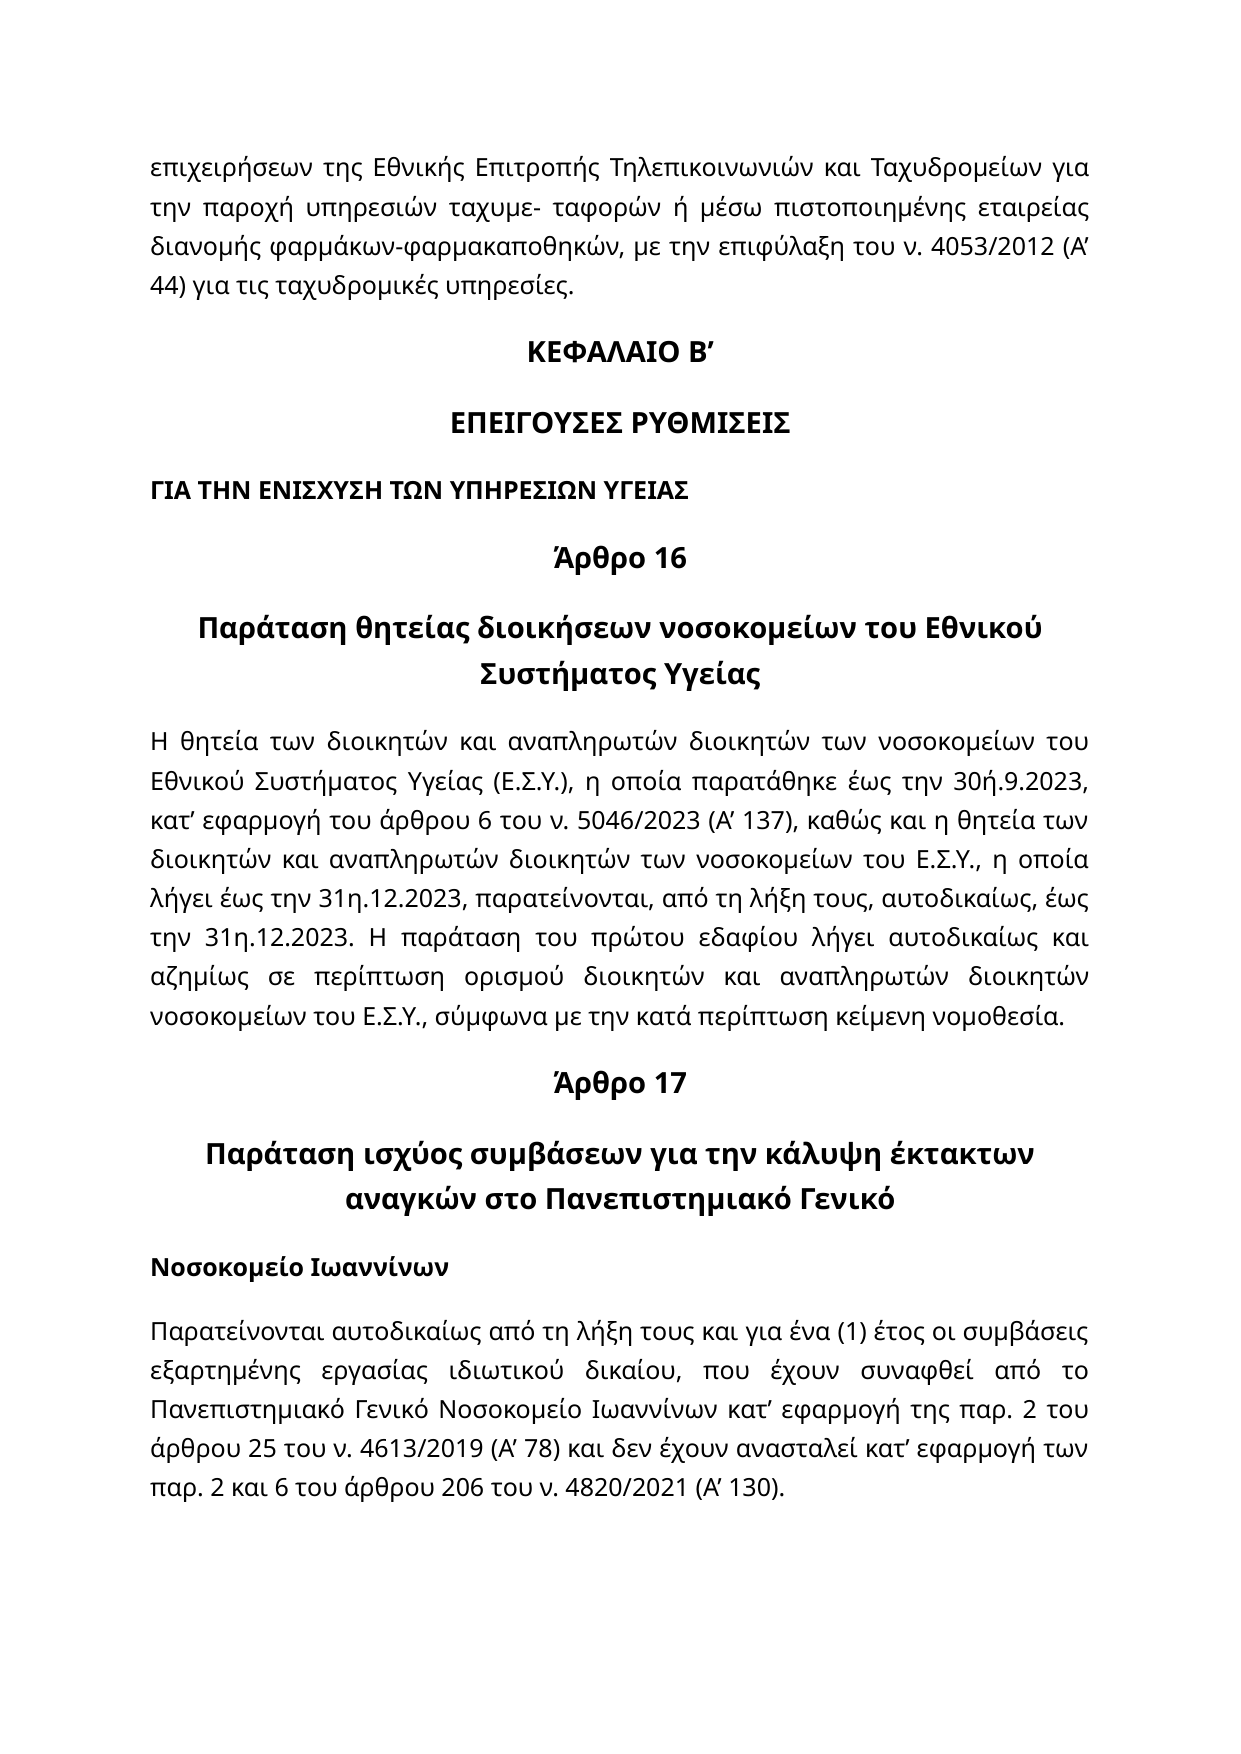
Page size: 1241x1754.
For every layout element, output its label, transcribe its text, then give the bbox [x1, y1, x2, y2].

text Παρατείνονται αυτοδικαίως από τη λήξη τους και για ένα (1) έτος οι συμβάσεις εξαρτημένης εργασίας ιδιωτικού δικαίου, που έχουν συναφθεί από το Πανεπιστημιακό Γενικό Νοσοκομείο Ιωαννίνων κατ’ εφαρμογή της παρ. 2 του άρθρου 25 του ν. 4613/2019 (Α’ 78) και δεν έχουν ανασταλεί κατ’ εφαρμογή των παρ. 2 και 6 του άρθρου 206 του ν. 4820/2021 (Α’ 130). [150, 1313, 1090, 1504]
subtitle Παράταση θητείας διοικήσεων νοσοκομείων του Εθνικού Συστήματος Υγείας [150, 608, 1090, 693]
subtitle Άρθρο 16 [150, 537, 1090, 577]
text επιχειρήσεων της Εθνικής Επιτροπής Τηλεπικοινωνιών και Ταχυδρομείων για την παροχή υπηρεσιών ταχυμε- ταφορών ή μέσω πιστοποιημένης εταιρείας διανομής φαρμάκων-φαρμακαποθηκών, με την επιφύλαξη του ν. 4053/2012 (Α’ 44) για τις ταχυδρομικές υπηρεσίες. [150, 150, 1090, 302]
text Νοσοκομείο Ιωαννίνων [150, 1249, 1090, 1283]
subtitle Άρθρο 17 [150, 1062, 1090, 1102]
text Η θητεία των διοικητών και αναπληρωτών διοικητών των νοσοκομείων του Εθνικού Συστήματος Υγείας (Ε.Σ.Υ.), η οποία παρατάθηκε έως την 30ή.9.2023, κατ’ εφαρμογή του άρθρου 6 του ν. 5046/2023 (Α’ 137), καθώς και η θητεία των διοικητών και αναπληρωτών διοικητών των νοσοκομείων του Ε.Σ.Υ., η οποία λήγει έως την 31η.12.2023, παρατείνονται, από τη λήξη τους, αυτοδικαίως, έως την 31η.12.2023. Η παράταση του πρώτου εδαφίου λήγει αυτοδικαίως και αζημίως σε περίπτωση ορισμού διοικητών και αναπληρωτών διοικητών νοσοκομείων του Ε.Σ.Υ., σύμφωνα με την κατά περίπτωση κείμενη νομοθεσία. [150, 724, 1090, 1032]
subtitle ΕΠΕΙΓΟΥΣΕΣ ΡΥΘΜΙΣΕΙΣ [150, 402, 1090, 442]
subtitle ΚΕΦΑΛΑΙΟ Β’ [150, 332, 1090, 371]
text ΓΙΑ ΤΗΝ ΕΝΙΣΧΥΣΗ ΤΩΝ ΥΠΗΡΕΣΙΩΝ ΥΓΕΙΑΣ [150, 473, 1090, 507]
subtitle Παράταση ισχύος συμβάσεων για την κάλυψη έκτακτων αναγκών στο Πανεπιστημιακό Γενικό [150, 1133, 1090, 1218]
